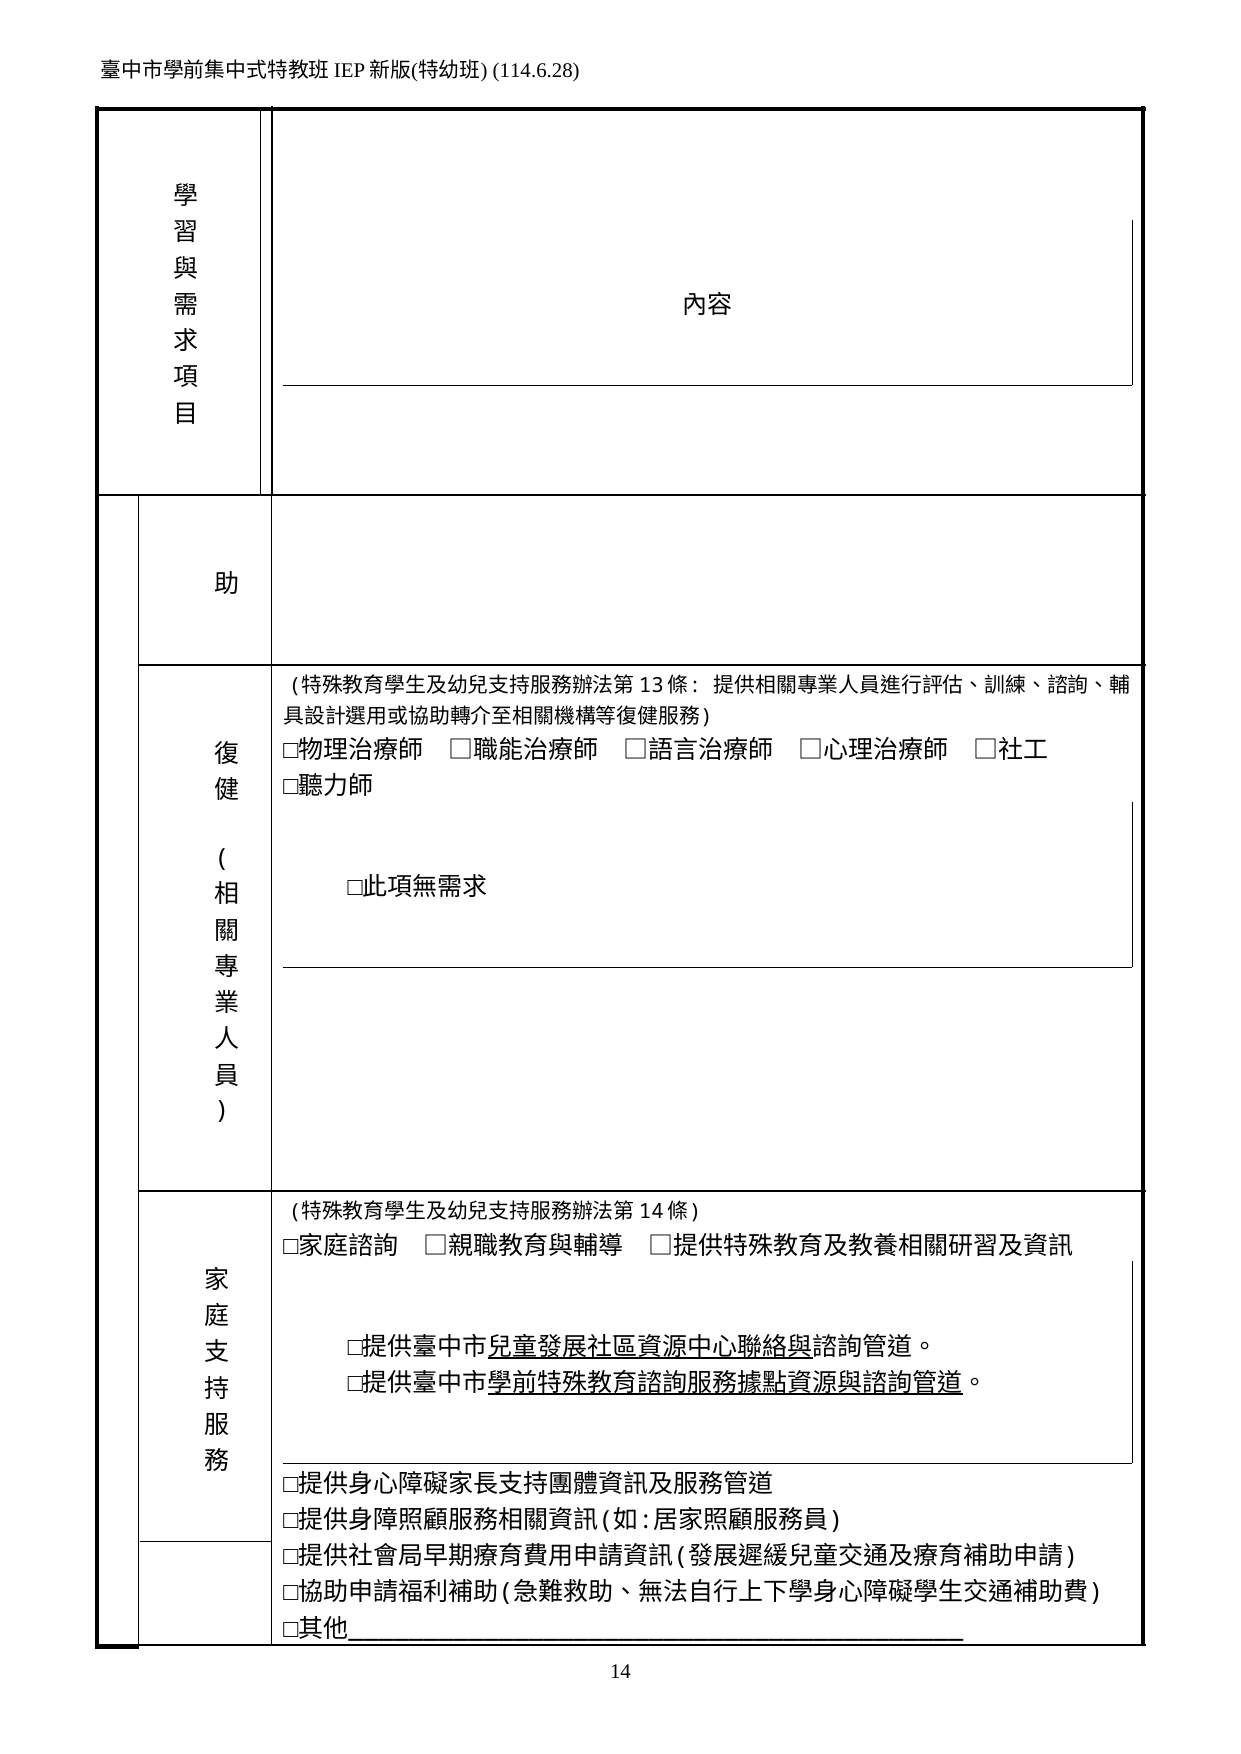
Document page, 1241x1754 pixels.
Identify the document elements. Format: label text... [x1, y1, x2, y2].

table_cell (特殊教育學生及幼兒支持服務辦法第13條: 提供相關專業人員進行評估、訓練、諮詢、輔具設計選用或協助轉介至相關機構等復健服務) □物理治療師 □職能治療師 □語言治療師 □心理治療師 □社工 □聽力師 □此項無需求 [272, 666, 1141, 1190]
table_cell 家庭支持服務 [139, 1192, 271, 1644]
table_header [261, 111, 271, 494]
table_cell 復健 (相關專業人員) [139, 666, 271, 1190]
table_cell [272, 496, 1141, 664]
table_header 學習與需求 項目 [99, 111, 260, 494]
table_cell 相 關 服 務 與 支 持 策 略 需 求 [99, 496, 138, 1644]
table_header 內容 [273, 111, 1141, 494]
table_cell (特殊教育學生及幼兒支持服務辦法第14條) □家庭諮詢 □親職教育與輔導 □提供特殊教育及教養相關研習及資訊 □提供臺中市兒童發展社區資源中心聯絡與諮詢管道。 □提供臺中市學前特殊教育諮詢服務據點資源與諮詢管道。 □提供身心障礙家長支持團體資訊及服務管道 □提供身障照顧服務相關資訊(如:居家照顧服務員) □提供社會局早期療育費用申請資訊(發展遲緩兒童交通及療育補助申請) □協助申請福利補助(急難救助、無法自行上下學身心障礙學生交通補助費) □其他_________________________________________ [272, 1192, 1141, 1644]
table_cell 助 [139, 496, 271, 664]
